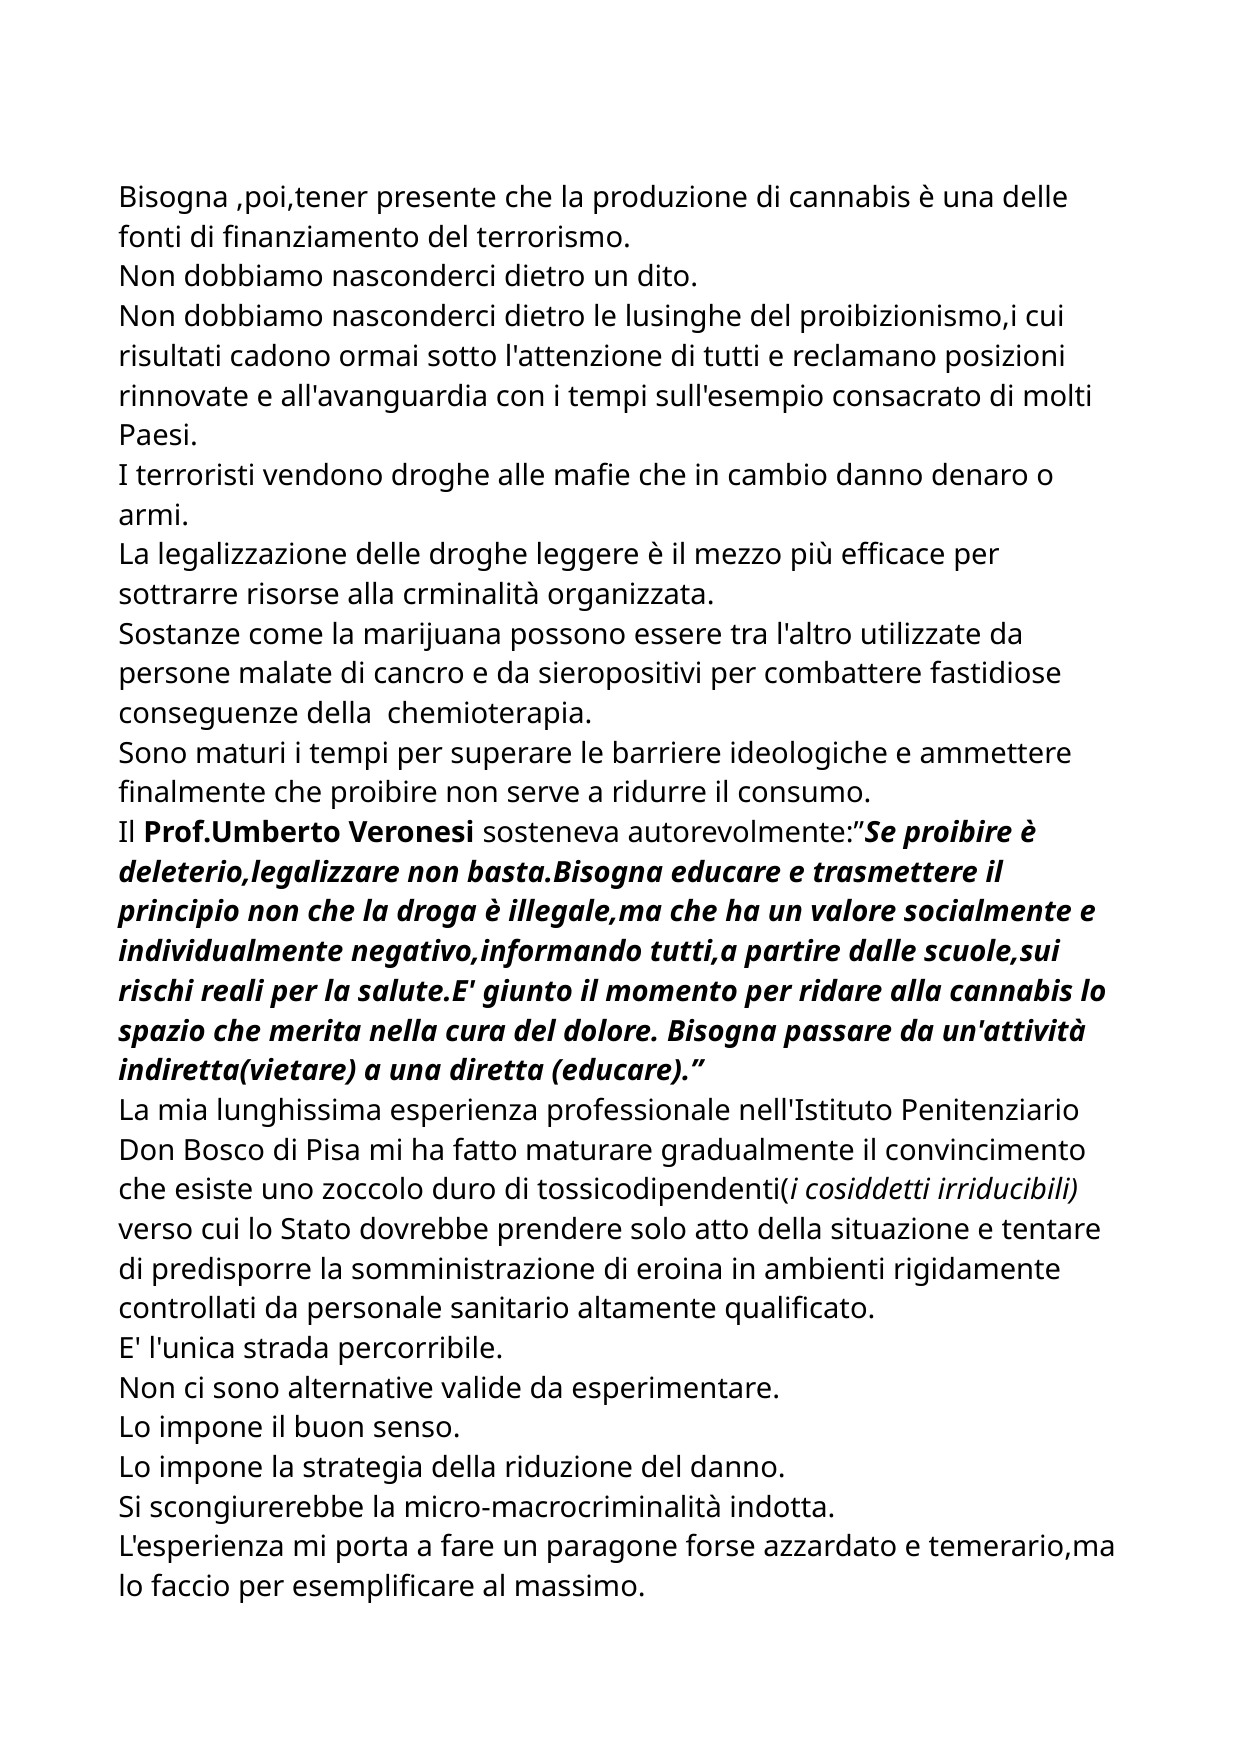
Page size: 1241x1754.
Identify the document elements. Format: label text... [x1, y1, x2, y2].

text L'esperienza mi porta a fare un paragone forse azzardato e temerario,ma lo faccio per esemplificare al massimo. [118, 1526, 1122, 1605]
text Si scongiurerebbe la micro-macrocriminalità indotta. [118, 1486, 1122, 1526]
text conseguenze della chemioterapia. [118, 692, 1122, 732]
text La mia lunghissima esperienza professionale nell'Istituto Penitenziario [118, 1089, 1122, 1129]
text E' l'unica strada percorribile. [118, 1327, 1122, 1367]
text Non ci sono alternative valide da esperimentare. [118, 1367, 1122, 1407]
text Sono maturi i tempi per superare le barriere ideologiche e ammettere finalmente che proibire non serve a ridurre il consumo. [118, 732, 1122, 811]
text Lo impone la strategia della riduzione del danno. [118, 1446, 1122, 1486]
text Non dobbiamo nasconderci dietro un dito. [118, 256, 1122, 295]
text Non dobbiamo nasconderci dietro le lusinghe del proibizionismo,i cui risultati cadono ormai sotto l'attenzione di tutti e reclamano posizioni [118, 295, 1122, 375]
text Bisogna ,poi,tener presente che la produzione di cannabis è una delle fonti di finanziamento del terrorismo. [118, 176, 1122, 256]
text Sostanze come la marijuana possono essere tra l'altro utilizzate da persone malate di cancro e da sieropositivi per combattere fastidiose [118, 613, 1122, 692]
text La legalizzazione delle droghe leggere è il mezzo più efficace per sottrarre risorse alla crminalità organizzata. [118, 533, 1122, 613]
text Lo impone il buon senso. [118, 1407, 1122, 1446]
text I terroristi vendono droghe alle mafie che in cambio danno denaro o armi. [118, 454, 1122, 533]
text Don Bosco di Pisa mi ha fatto maturare gradualmente il convincimento che esiste uno zoccolo duro di tossicodipendenti(i cosiddetti irriducibili) verso cui lo Stato dovrebbe prendere solo atto della situazione e tentare di predisporre la somministrazione di eroina in ambienti rigidamente controllati da personale sanitario altamente qualificato. [118, 1129, 1122, 1327]
text Il Prof.Umberto Veronesi sosteneva autorevolmente:”Se proibire è deleterio,legalizzare non basta.Bisogna educare e trasmettere il principio non che la droga è illegale,ma che ha un valore socialmente e individualmente negativo,informando tutti,a partire dalle scuole,sui rischi reali per la salute.E' giunto il momento per ridare alla cannabis lo spazio che merita nella cura del dolore. Bisogna passare da un'attività indiretta(vietare) a una diretta (educare).” [118, 811, 1122, 1089]
text rinnovate e all'avanguardia con i tempi sull'esempio consacrato di molti Paesi. [118, 375, 1122, 454]
